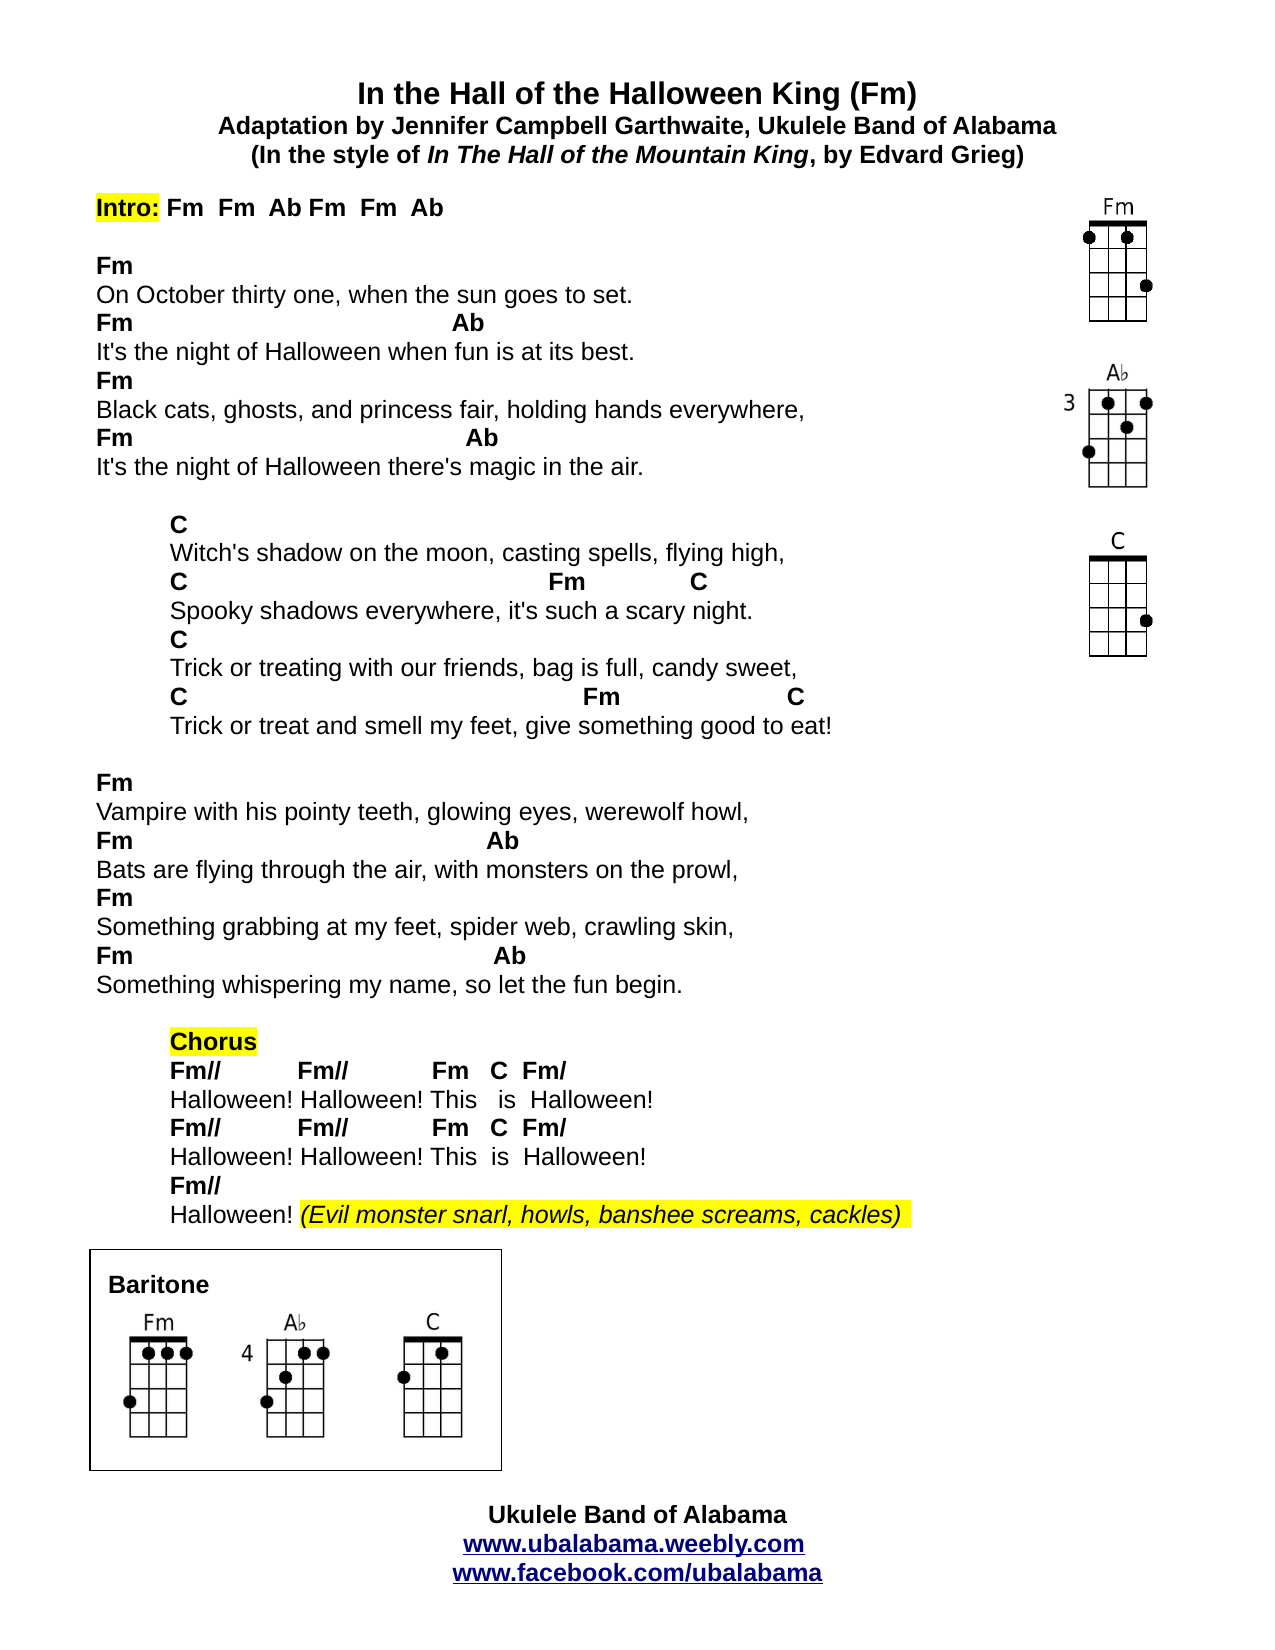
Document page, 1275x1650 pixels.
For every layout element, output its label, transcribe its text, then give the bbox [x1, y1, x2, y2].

table_cell [364, 1250, 501, 1304]
table_cell [1050, 690, 1185, 1248]
table_cell [913, 1249, 1050, 1304]
text www.facebook.com/ubalabama [90, 1558, 1185, 1586]
table_cell Baritone [91, 1250, 227, 1304]
text www.ubalabama.weebly.com [90, 1529, 1185, 1558]
text Ukulele Band of Alabama [90, 1500, 1185, 1529]
table_cell [91, 1304, 227, 1470]
table_cell [502, 1304, 639, 1470]
table_cell [364, 1304, 501, 1470]
table_header [1050, 188, 1185, 354]
picture [376, 1309, 490, 1460]
table_cell [776, 1304, 913, 1470]
table_cell [1050, 1249, 1185, 1304]
table_cell [227, 1304, 364, 1470]
text (In the style of In The Hall of the Mountain King, by Edvard Grieg) [90, 140, 1185, 168]
table_cell [639, 1249, 776, 1304]
picture [102, 1309, 215, 1460]
table_cell [639, 1304, 776, 1470]
table_cell [227, 1250, 364, 1304]
table_cell [502, 1249, 639, 1304]
table_cell [1050, 520, 1185, 689]
table_cell [913, 1304, 1050, 1470]
picture [1061, 359, 1174, 510]
text Adaptation by Jennifer Campbell Garthwaite, Ukulele Band of Alabama [90, 111, 1185, 140]
picture [1061, 528, 1174, 679]
table_cell [1050, 354, 1185, 520]
table_cell [776, 1249, 913, 1304]
table_header Intro: Fm Fm Ab Fm Fm Ab Fm On October thirty one, when the sun goes to set. Fm Ab It's the night of Halloween when fun is at its best. Fm Black cats, ghosts, and princess fair, holding hands everywhere, Fm Ab It's the night of Halloween there's magic in the air. C Witch's shadow on the moon, casting spells, flying high, C Fm C Spooky shadows everywhere, it's such a scary night. C Trick or treating with our friends, bag is full, candy sweet, C Fm C Trick or treat and smell my feet, give something good to eat! Fm Vampire with his pointy teeth, glowing eyes, werewolf howl, Fm Ab Bats are flying through the air, with monsters on the prowl, Fm Something grabbing at my feet, spider web, crawling skin, Fm Ab Something whispering my name, so let the fun begin. Chorus Fm// Fm// Fm C Fm/ Halloween! Halloween! This is Halloween! Fm// Fm// Fm C Fm/ Halloween! Halloween! This is Halloween! Fm// Halloween! (Evil monster snarl, howls, banshee screams, cackles) [90, 188, 1050, 1248]
table_cell [1050, 1304, 1185, 1470]
text In the Hall of the Halloween King (Fm) [90, 75, 1185, 111]
picture [239, 1309, 352, 1460]
picture [1061, 193, 1174, 344]
